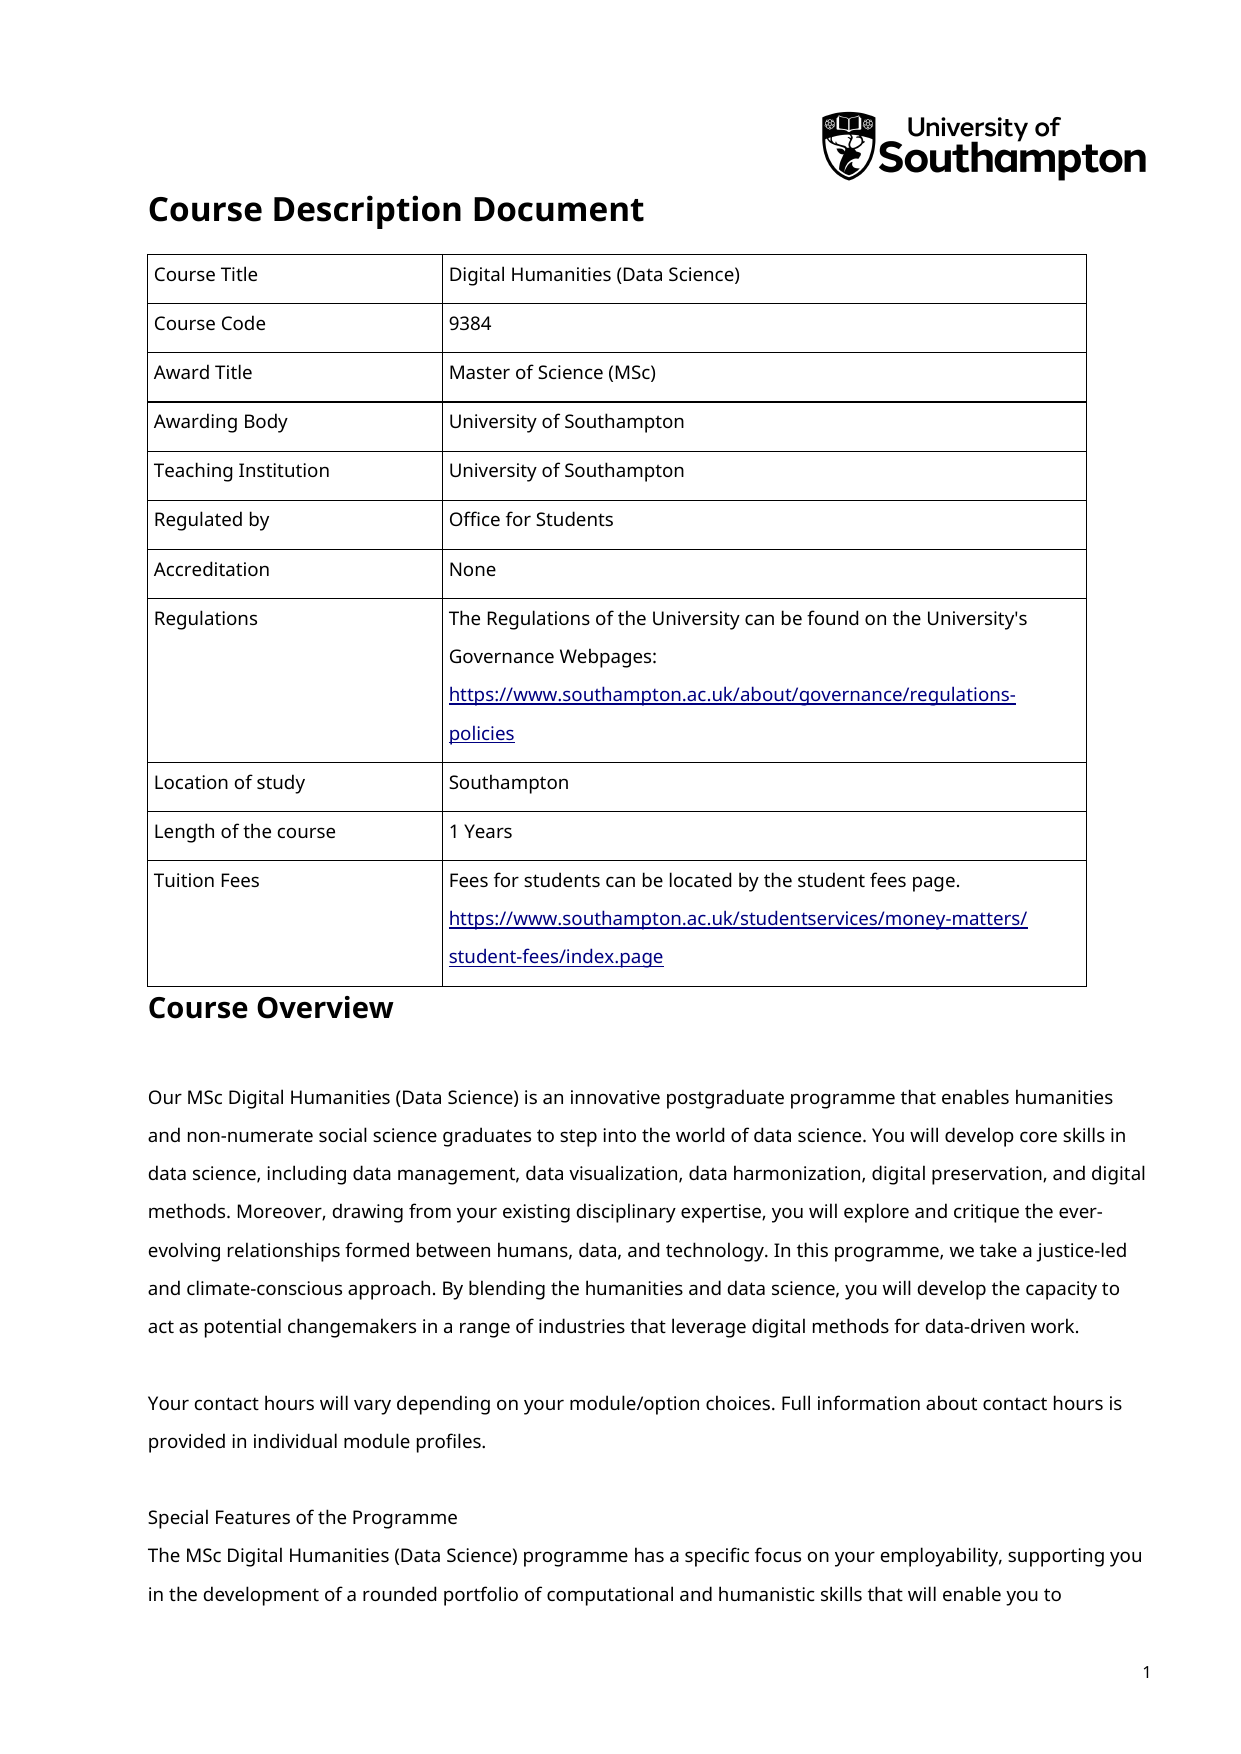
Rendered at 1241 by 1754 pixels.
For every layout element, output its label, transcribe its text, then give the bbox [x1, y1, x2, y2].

table_cell Office for Students [443, 501, 1086, 549]
subtitle Course Overview [148, 987, 1152, 1027]
table_cell Teaching Institution [148, 452, 442, 500]
table_header Digital Humanities (Data Science) [443, 255, 1086, 303]
table_cell University of Southampton [443, 452, 1086, 500]
table_cell Awarding Body [148, 403, 442, 451]
table_cell Location of study [148, 763, 442, 811]
subtitle Course Description Document [148, 186, 1152, 231]
table_cell Award Title [148, 353, 442, 401]
table_cell Course Code [148, 304, 442, 352]
table_cell Master of Science (MSc) [443, 353, 1086, 401]
table_cell Length of the course [148, 812, 442, 860]
table_cell Regulations [148, 599, 442, 762]
table_cell Regulated by [148, 501, 442, 549]
table_cell University of Southampton [443, 403, 1086, 451]
table_cell Fees for students can be located by the student fees page. https://www.southampton.ac.uk/studentservices/money-matters/student-fees/index.page [443, 861, 1086, 986]
table_cell Accreditation [148, 550, 442, 598]
table_cell 9384 [443, 304, 1086, 352]
text Our MSc Digital Humanities (Data Science) is an innovative postgraduate programme that enables humanities and non-numerate social science graduates to step into the world of data science. You will develop core skills in data science, including data management, data visualization, data harmonization, digital preservation, and digital methods. Moreover, drawing from your existing disciplinary expertise, you will explore and critique the ever-evolving relationships formed between humans, data, and technology. In this programme, we take a justice-led and climate-conscious approach. By blending the humanities and data science, you will develop the capacity to act as potential changemakers in a range of industries that leverage digital methods for data-driven work. Your contact hours will vary depending on your module/option choices. Full information about contact hours is provided in individual module profiles. Special Features of the Programme The MSc Digital Humanities (Data Science) programme has a specific focus on your employability, supporting you in the development of a rounded portfolio of computational and humanistic skills that will enable you to [148, 1084, 1152, 1606]
table_cell Southampton [443, 763, 1086, 811]
table_cell The Regulations of the University can be found on the University's Governance Webpages: https://www.southampton.ac.uk/about/governance/regulations-policies [443, 599, 1086, 762]
table_cell Tuition Fees [148, 861, 442, 986]
table_header Course Title [148, 255, 442, 303]
table_cell 1 Years [443, 812, 1086, 860]
table_cell None [443, 550, 1086, 598]
